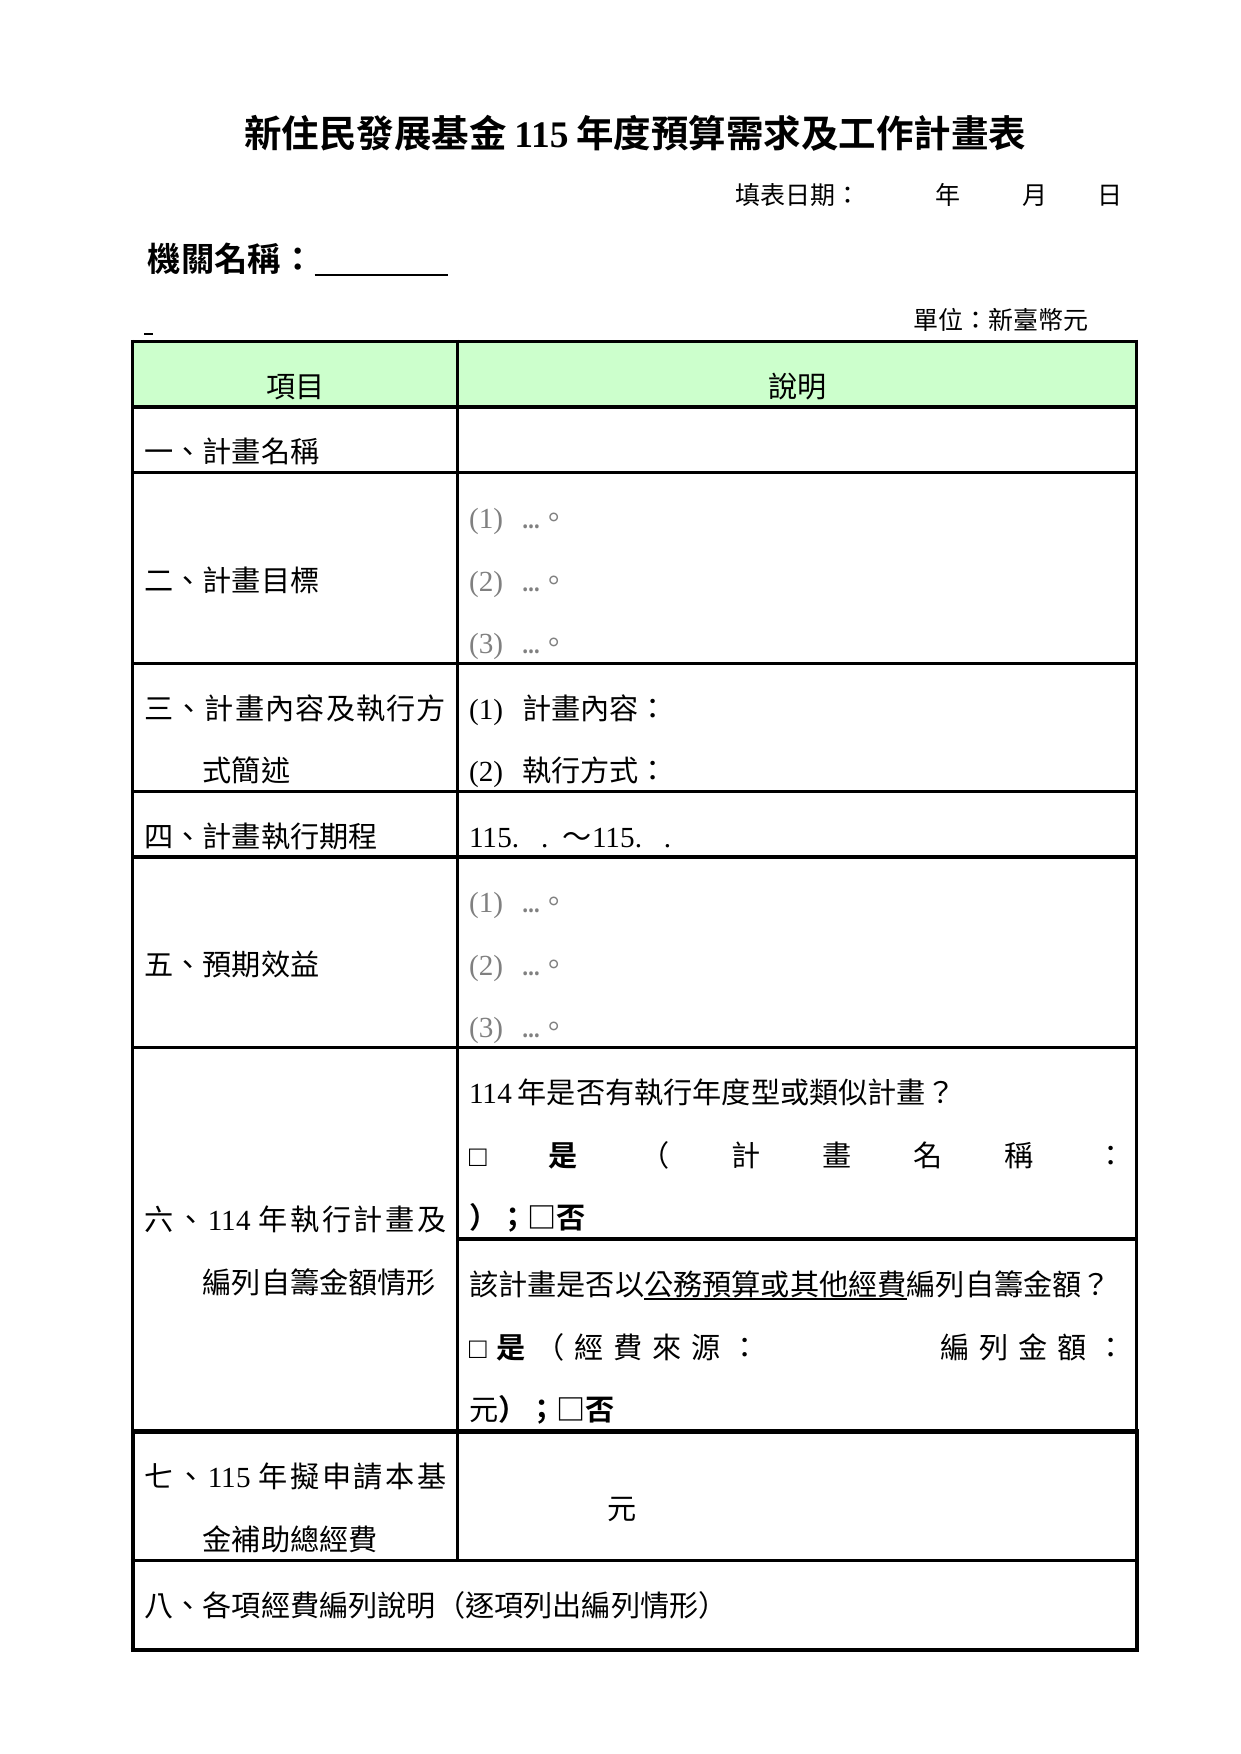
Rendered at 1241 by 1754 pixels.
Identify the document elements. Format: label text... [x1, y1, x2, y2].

table_cell 115. . ～115. . [459, 793, 1135, 855]
table_cell 114年是否有執行年度型或類似計畫？ □是（計畫名稱： ）；□否 [459, 1049, 1135, 1237]
table_cell 六、114年執行計畫及編列自籌金額情形 [134, 1049, 456, 1429]
table_header [133, 277, 760, 340]
table_cell 元 [459, 1434, 1135, 1558]
text 填表日期： 年 月 日 [148, 152, 1122, 215]
text 新住民發展基金115年度預算需求及工作計畫表 [148, 90, 1122, 152]
table_cell 該計畫是否以公務預算或其他經費編列自籌金額？ □是（經費來源： 編列金額： 元）；□否 [459, 1241, 1135, 1429]
table_cell 四、計畫執行期程 [134, 793, 456, 855]
table_cell [459, 409, 1135, 471]
table_cell 說明 [459, 343, 1135, 405]
table_cell 七、115年擬申請本基金補助總經費 [135, 1434, 456, 1558]
text 機關名稱： [148, 215, 1122, 277]
table_header 單位：新臺幣元 [760, 277, 1137, 340]
table_cell 二、計畫目標 [134, 474, 456, 662]
table_cell …。 …。 …。 [459, 859, 1135, 1046]
table_cell 一、計畫名稱 [134, 409, 456, 471]
table_cell 八、各項經費編列說明（逐項列出編列情形） [135, 1562, 1135, 1648]
table_cell 項目 [134, 343, 456, 405]
table_cell 三、計畫內容及執行方式簡述 [134, 665, 456, 790]
table_cell 五、預期效益 [134, 859, 456, 1046]
table_cell 計畫內容： 執行方式： [459, 665, 1135, 790]
table_cell …。 …。 …。 [459, 474, 1135, 662]
